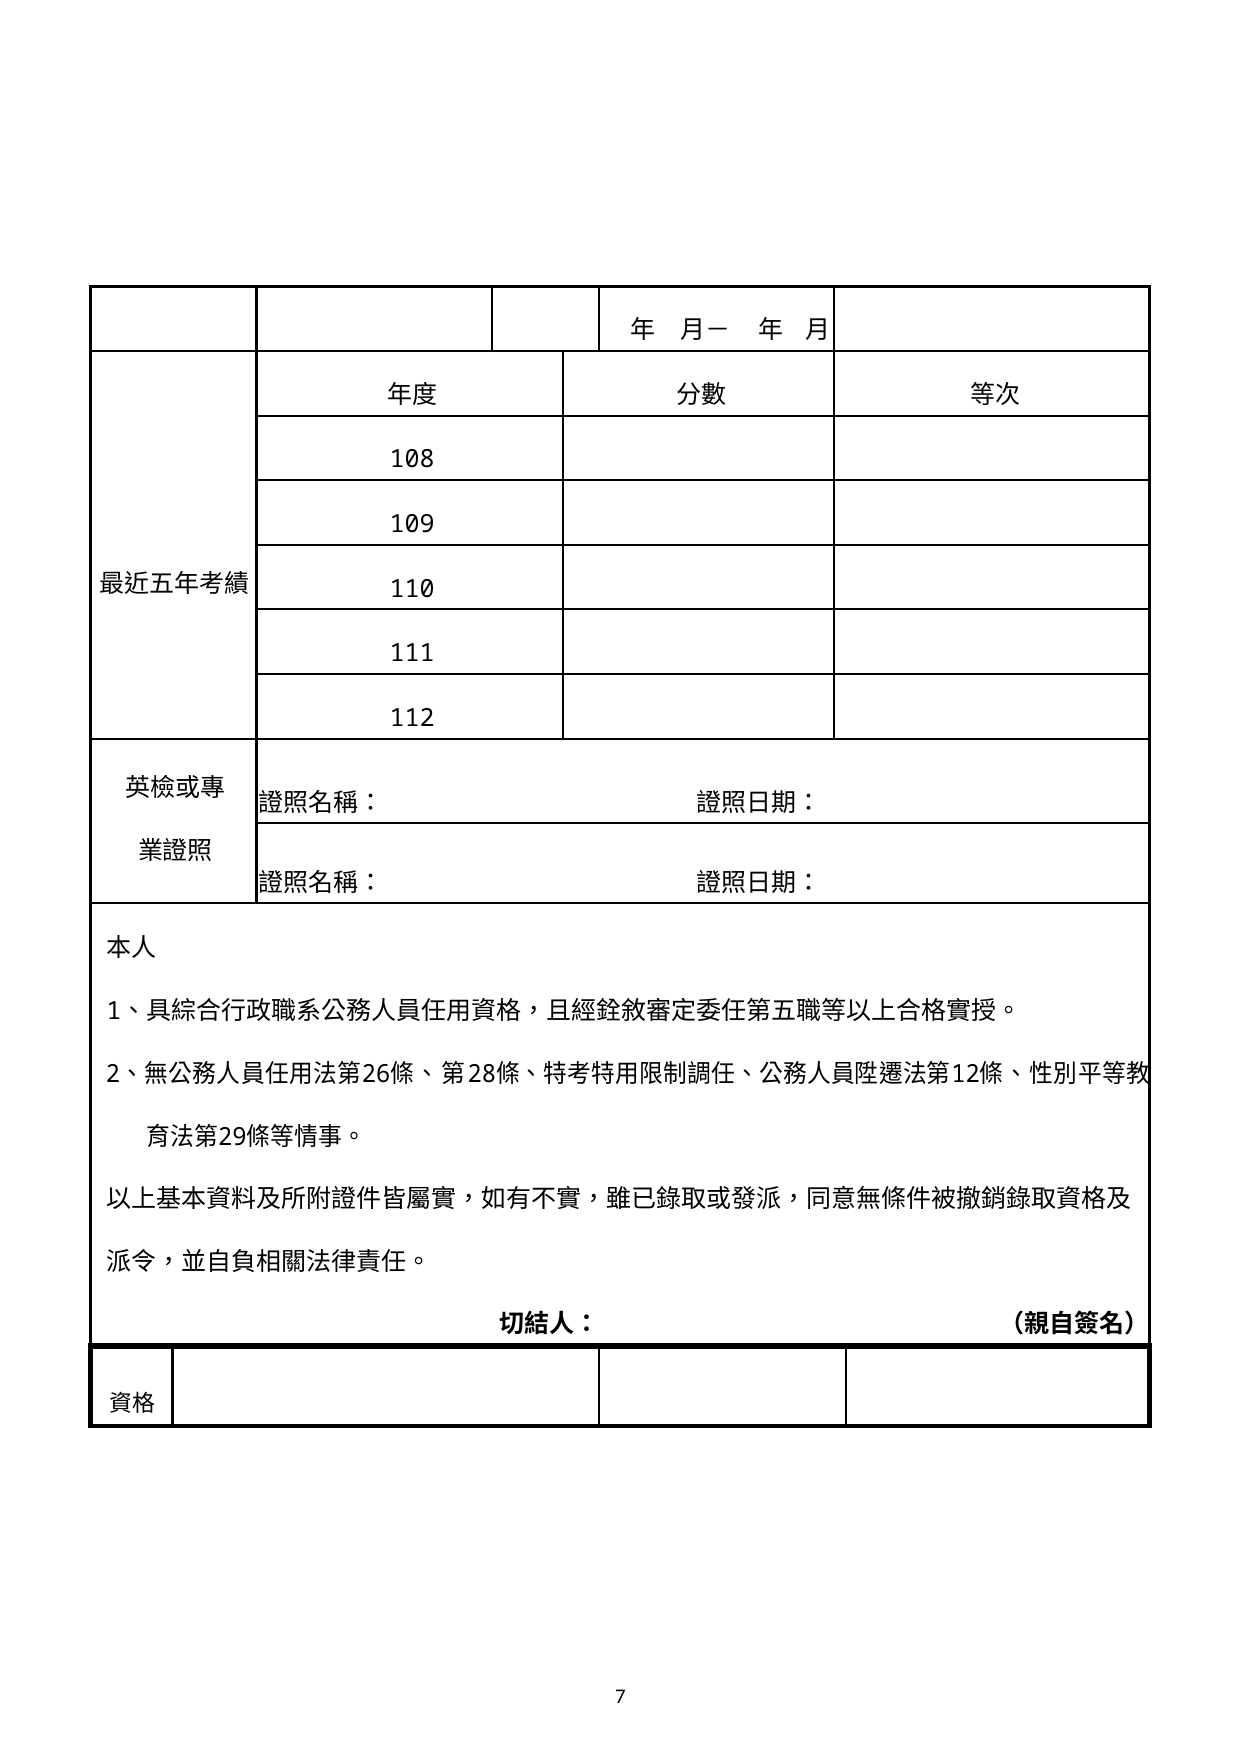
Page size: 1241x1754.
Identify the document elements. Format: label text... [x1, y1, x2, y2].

table_cell 112 [258, 675, 562, 737]
table_cell 108 [258, 417, 562, 479]
table_cell 資格 [93, 1349, 171, 1423]
table_cell 最近五年考績 [92, 352, 255, 737]
table_cell 等次 [835, 352, 1148, 414]
table_cell [564, 675, 833, 737]
table_cell [564, 481, 833, 544]
table_cell 英檢或專業證照 [92, 740, 255, 902]
table_cell [493, 288, 598, 350]
table_cell [835, 546, 1148, 608]
table_cell [847, 1349, 1147, 1423]
table_cell 111 [258, 610, 562, 673]
table_cell [92, 288, 255, 350]
table_cell 證照名稱： 證照日期： [258, 740, 1148, 822]
table_cell [835, 610, 1148, 673]
table_cell 分數 [564, 352, 833, 414]
table_cell 年度 [258, 352, 562, 414]
table_cell [835, 288, 1148, 350]
table_cell 109 [258, 481, 562, 544]
table_cell [564, 546, 833, 608]
table_cell [564, 417, 833, 479]
table_cell [258, 288, 491, 350]
table_cell [835, 675, 1148, 737]
table_cell [564, 610, 833, 673]
table_cell [600, 1349, 845, 1423]
table_cell 110 [258, 546, 562, 608]
table_cell [174, 1349, 598, 1423]
table_cell [835, 481, 1148, 544]
table_cell 年 月－ 年 月 [600, 288, 833, 350]
table_cell 本人 1、具綜合行政職系公務人員任用資格，且經銓敘審定委任第五職等以上合格實授。 2、無公務人員任用法第26條、第28條、特考特用限制調任、公務人員陞遷法第12條、性別平等教育法第29條等情事。 以上基本資料及所附證件皆屬實，如有不實，雖已錄取或發派，同意無條件被撤銷錄取資格及派令，並自負相關法律責任。 切結人： （親自簽名） [92, 904, 1148, 1343]
table_cell [835, 417, 1148, 479]
table_cell 證照名稱： 證照日期： [258, 824, 1148, 902]
